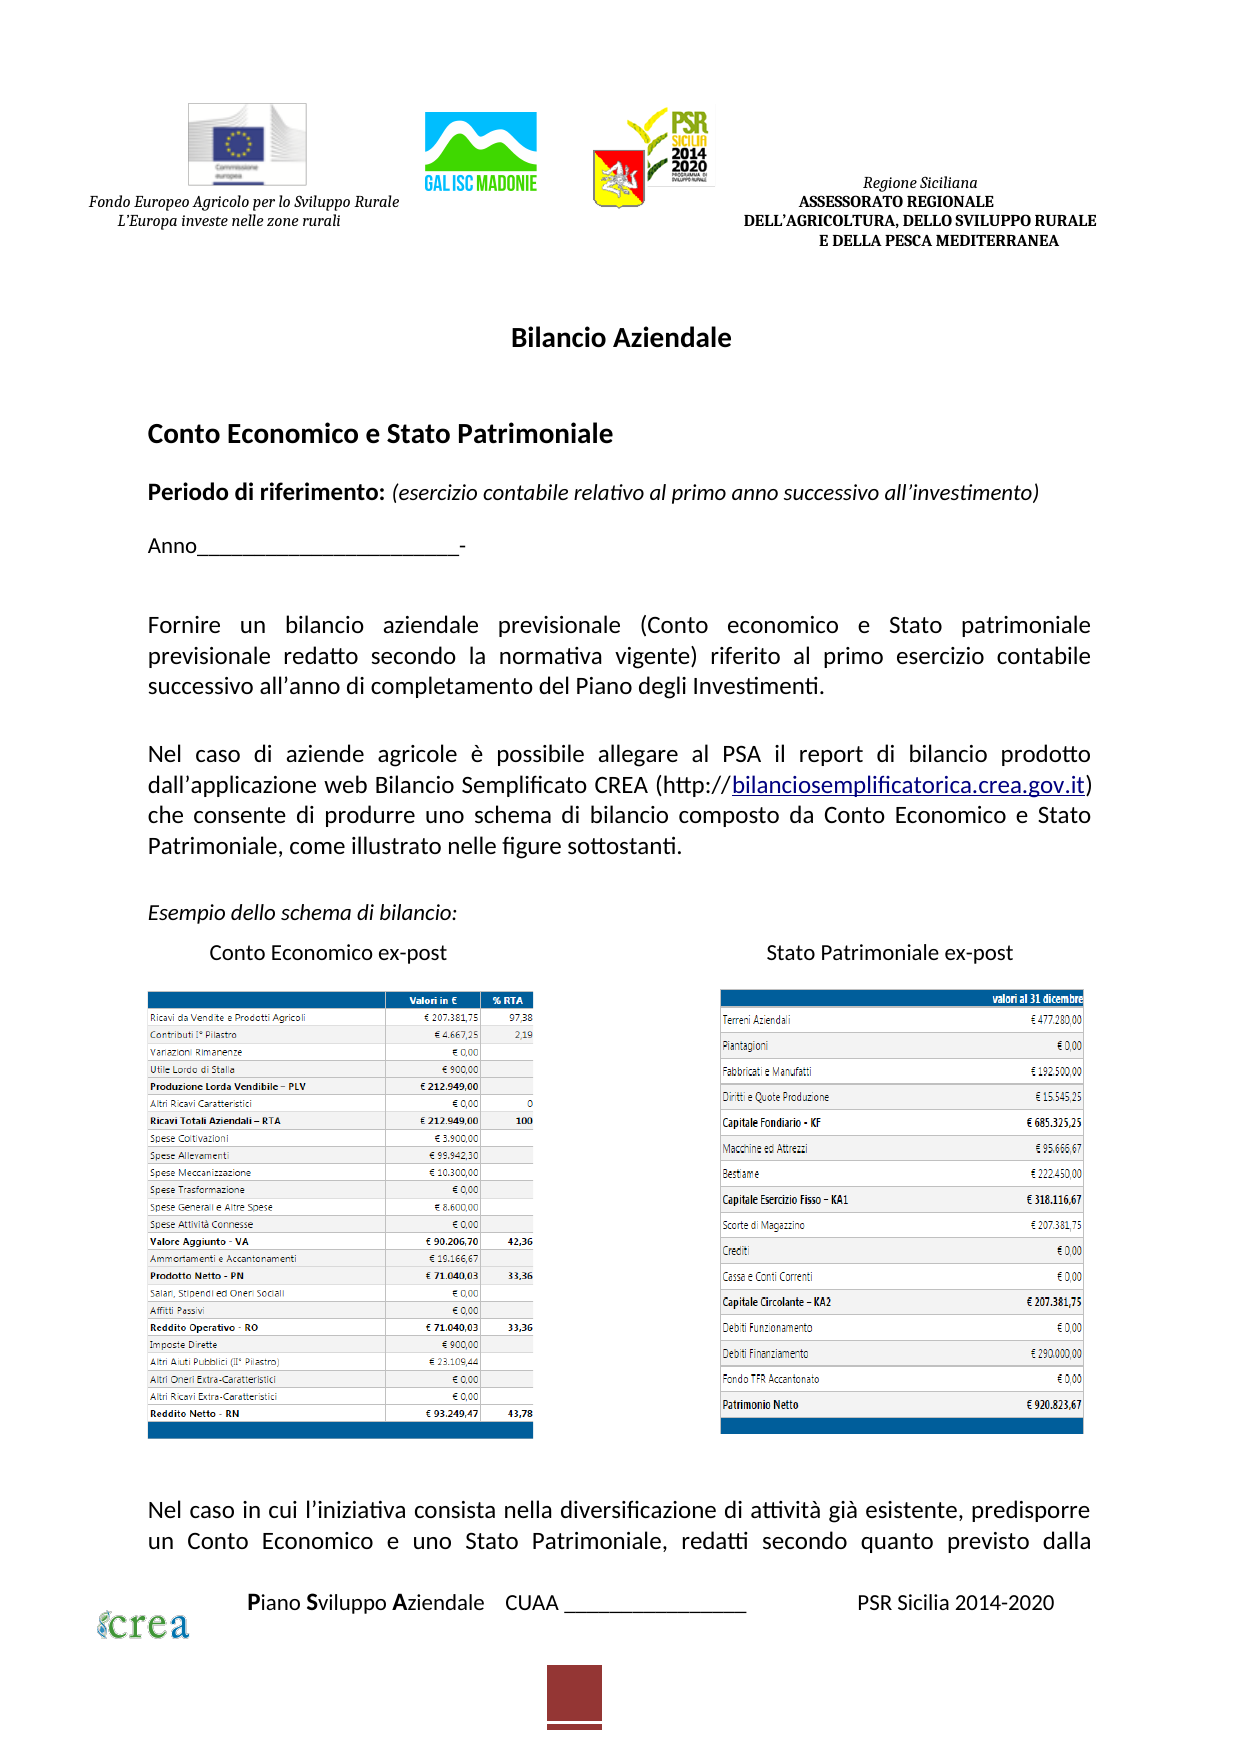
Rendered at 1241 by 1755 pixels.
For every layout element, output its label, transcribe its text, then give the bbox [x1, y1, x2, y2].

text Periodo di riferimento: (esercizio contabile relativo al primo anno successivo all’investimento) [148, 476, 1093, 506]
text Nel caso in cui l’iniziativa consista nella diversificazione di attività già esistente, predisporre un Conto Economico e uno Stato Patrimoniale, redatti secondo quanto previsto dalla [148, 1495, 1093, 1556]
text Bilancio Aziendale [150, 319, 1093, 354]
text Conto Economico e Stato Patrimoniale [148, 415, 1093, 451]
text Esempio dello schema di bilancio: [148, 898, 1093, 926]
text Conto Economico ex-post Stato Patrimoniale ex-post [148, 938, 1093, 966]
text Nel caso di aziende agricole è possibile allegare al PSA il report di bilancio prodotto dall’applicazione web Bilancio Semplificato CREA (http://bilanciosemplificatorica.crea.gov.it) che consente di produrre uno schema di bilancio composto da Conto Economico e Stato Patrimoniale, come illustrato nelle figure sottostanti. [148, 738, 1093, 860]
text Fornire un bilancio aziendale previsionale (Conto economico e Stato patrimoniale previsionale redatto secondo la normativa vigente) riferito al primo esercizio contabile successivo all’anno di completamento del Piano degli Investimenti. [148, 609, 1093, 701]
text Anno_______________________- [148, 531, 1093, 559]
